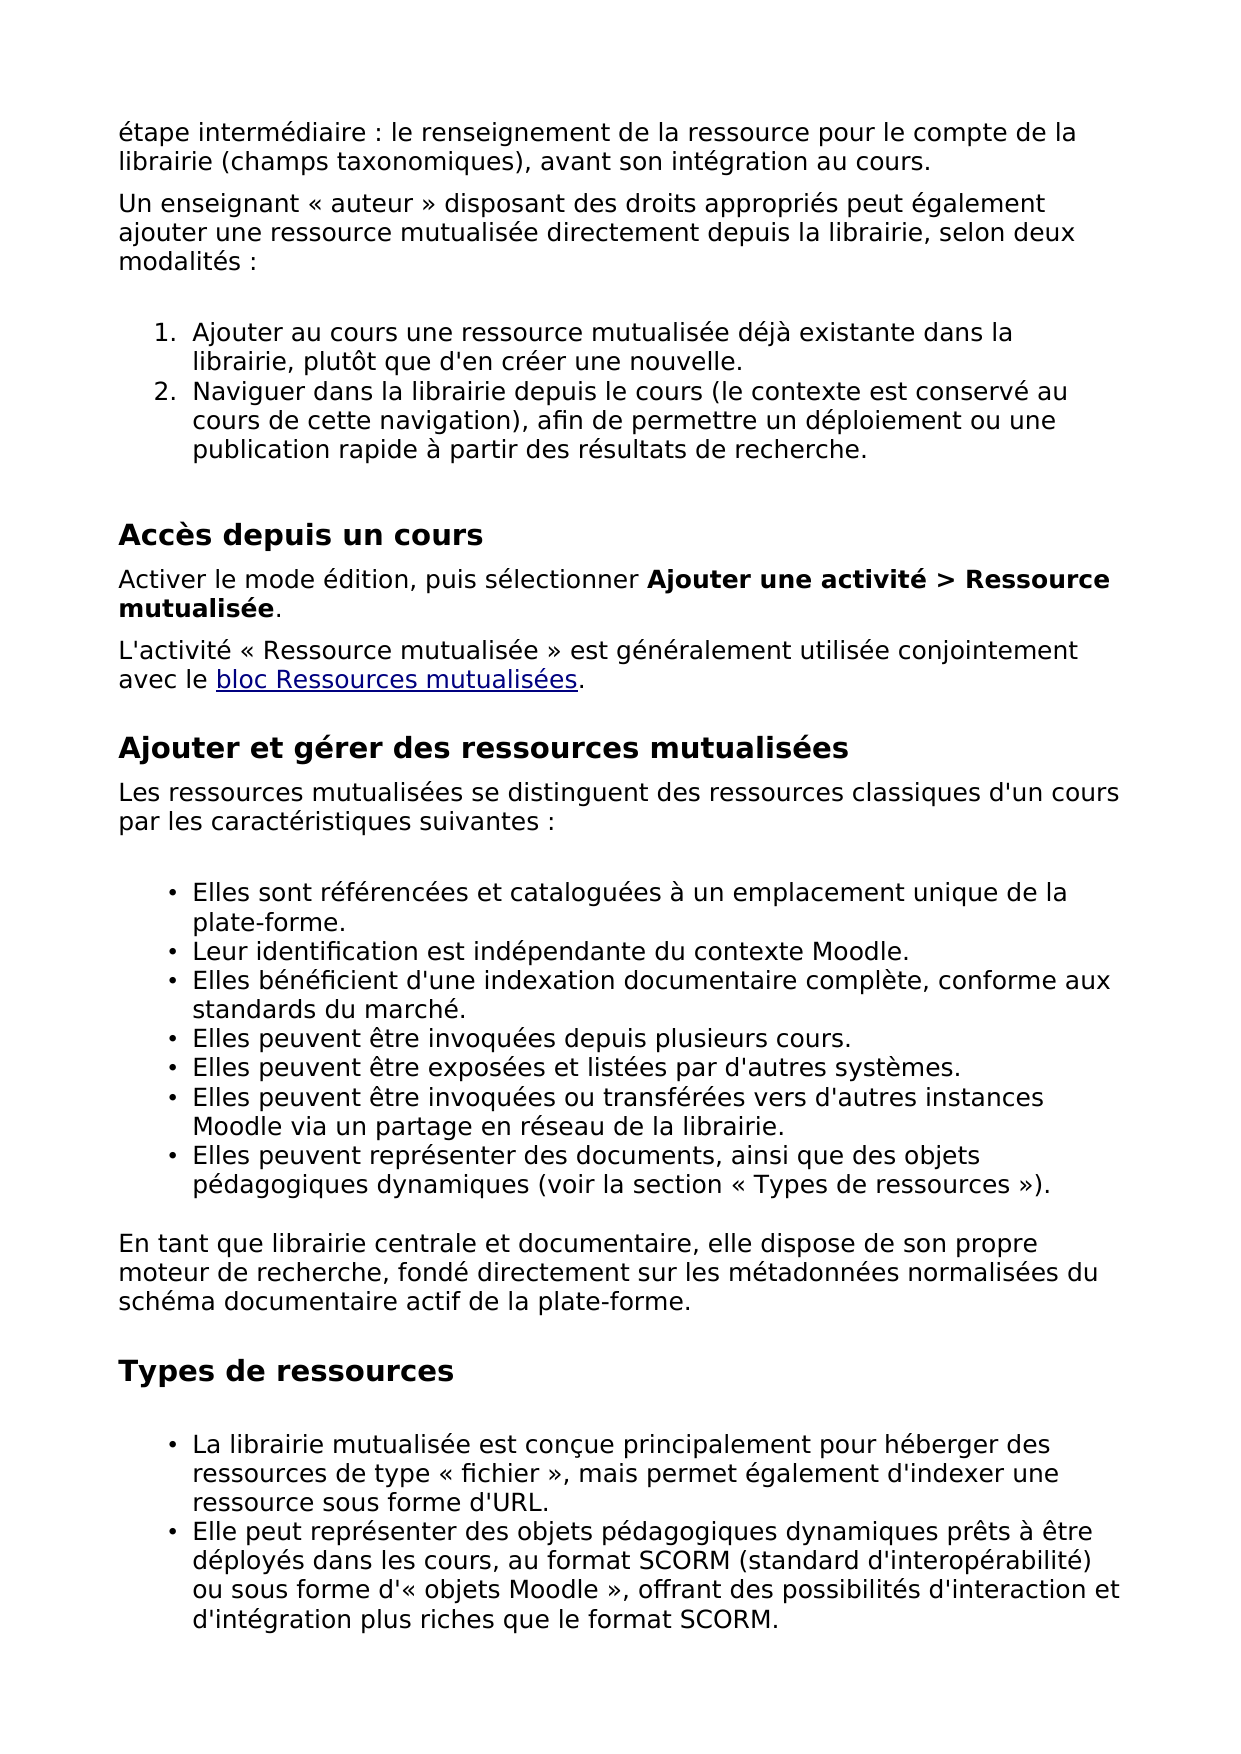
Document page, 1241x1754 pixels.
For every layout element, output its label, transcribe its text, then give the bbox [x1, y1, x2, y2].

list Elles peuvent être exposées et listées par d'autres systèmes. [177, 1054, 1122, 1083]
list Ajouter au cours une ressource mutualisée déjà existante dans la librairie, plutôt que d'en créer une nouvelle. [177, 318, 1122, 377]
text L'activité « Ressource mutualisée » est généralement utilisée conjointement avec le bloc Ressources mutualisées. [118, 636, 1122, 694]
text Un enseignant « auteur » disposant des droits appropriés peut également ajouter une ressource mutualisée directement depuis la librairie, selon deux modalités : [118, 189, 1122, 276]
subtitle Accès depuis un cours [118, 519, 1122, 553]
subtitle Ajouter et gérer des ressources mutualisées [118, 732, 1122, 766]
subtitle Types de ressources [118, 1354, 1122, 1388]
text Les ressources mutualisées se distinguent des ressources classiques d'un cours par les caractéristiques suivantes : [118, 778, 1122, 837]
list Elles bénéficient d'une indexation documentaire complète, conforme aux standards du marché. [177, 966, 1122, 1024]
text En tant que librairie centrale et documentaire, elle dispose de son propre moteur de recherche, fondé directement sur les métadonnées normalisées du schéma documentaire actif de la plate-forme. [118, 1229, 1122, 1316]
list Leur identification est indépendante du contexte Moodle. [177, 937, 1122, 966]
text Activer le mode édition, puis sélectionner Ajouter une activité > Ressource mutualisée. [118, 565, 1122, 623]
text étape intermédiaire : le renseignement de la ressource pour le compte de la librairie (champs taxonomiques), avant son intégration au cours. [118, 118, 1122, 176]
list Elles peuvent être invoquées ou transférées vers d'autres instances Moodle via un partage en réseau de la librairie. [177, 1083, 1122, 1141]
list La librairie mutualisée est conçue principalement pour héberger des ressources de type « fichier », mais permet également d'indexer une ressource sous forme d'URL. [177, 1430, 1122, 1517]
list Naviguer dans la librairie depuis le cours (le contexte est conservé au cours de cette navigation), afin de permettre un déploiement ou une publication rapide à partir des résultats de recherche. [177, 377, 1122, 464]
list Elle peut représenter des objets pédagogiques dynamiques prêts à être déployés dans les cours, au format SCORM (standard d'interopérabilité) ou sous forme d'« objets Moodle », offrant des possibilités d'interaction et d'intégration plus riches que le format SCORM. [177, 1517, 1122, 1634]
list Elles sont référencées et cataloguées à un emplacement unique de la plate-forme. [177, 879, 1122, 937]
list Elles peuvent être invoquées depuis plusieurs cours. [177, 1024, 1122, 1054]
list Elles peuvent représenter des documents, ainsi que des objets pédagogiques dynamiques (voir la section « Types de ressources »). [177, 1141, 1122, 1199]
